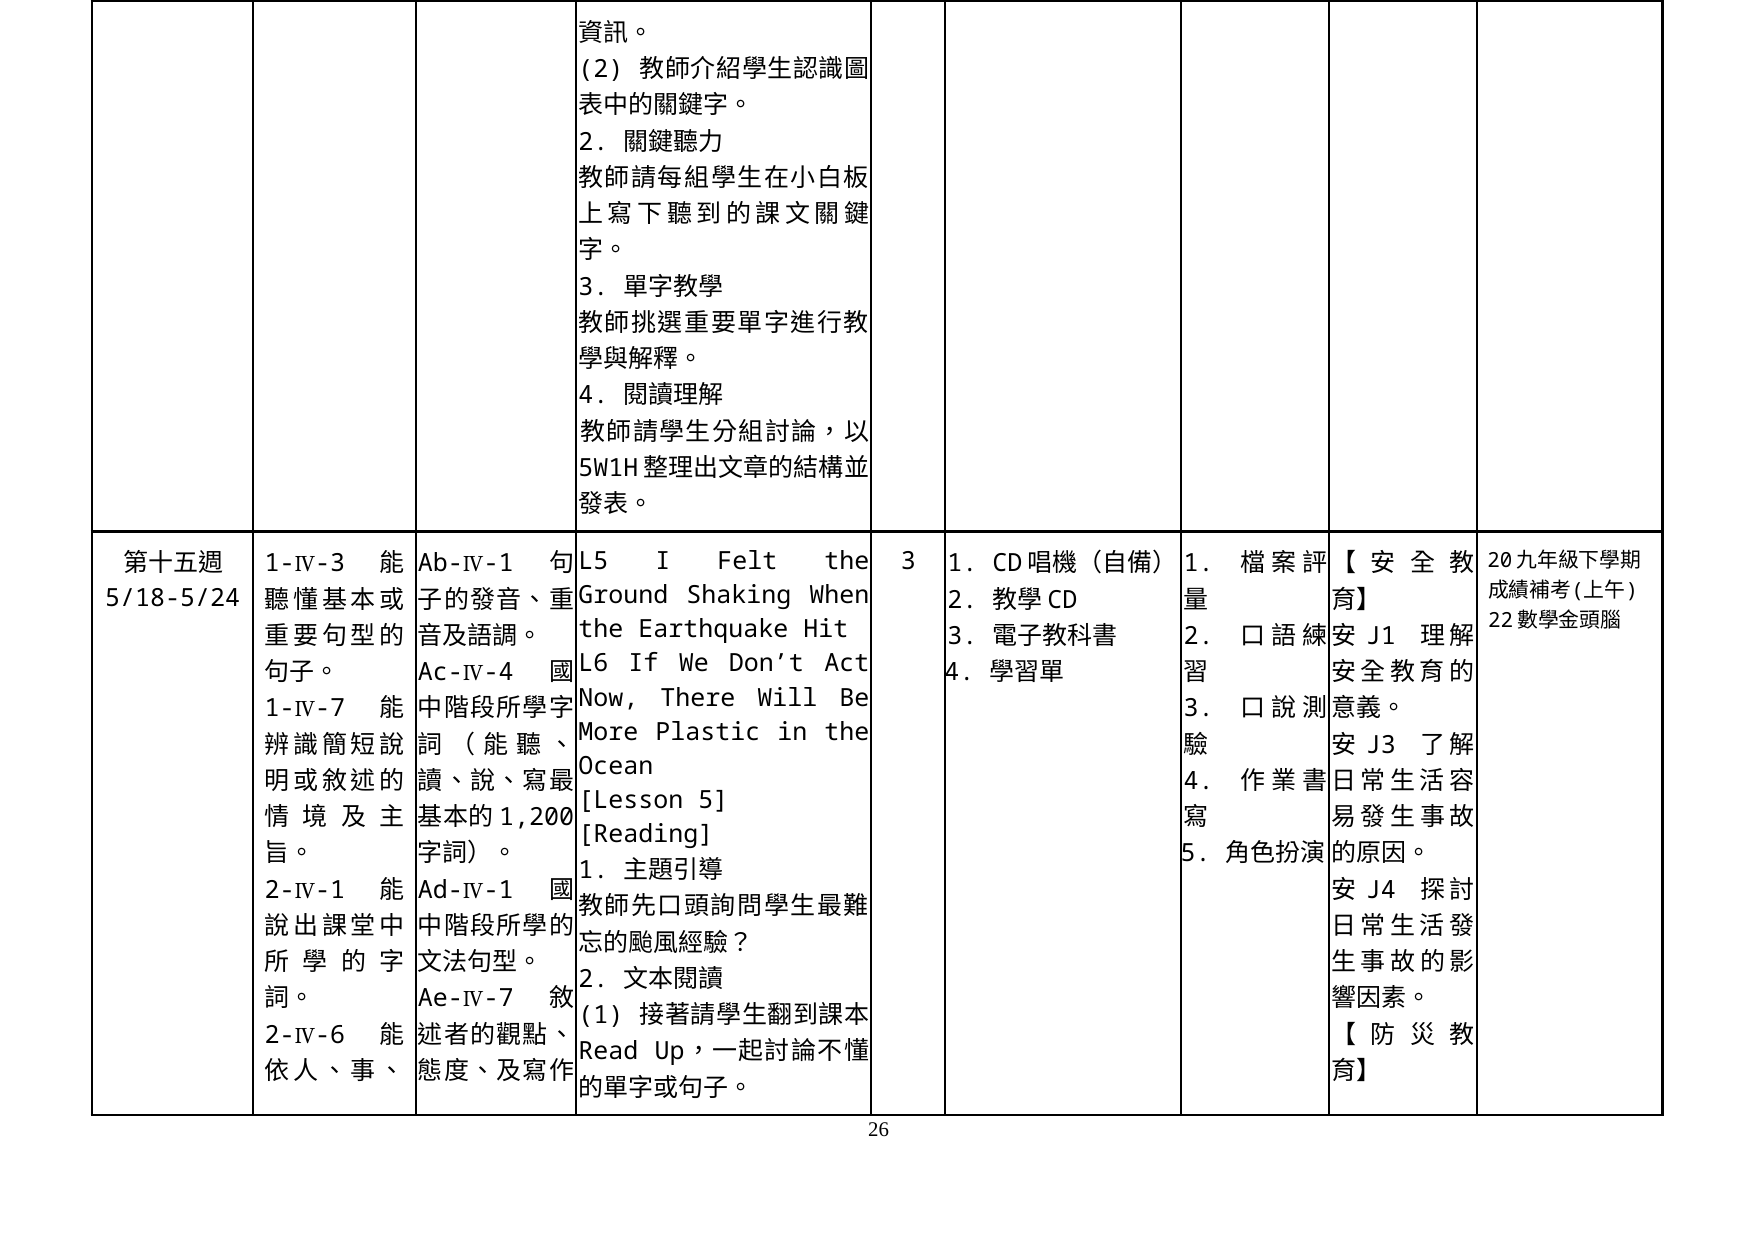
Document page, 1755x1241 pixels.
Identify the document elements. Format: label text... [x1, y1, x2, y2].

table_cell [93, 2, 252, 530]
table_cell [946, 2, 1180, 530]
table_cell 20九年級下學期成績補考(上午) 22數學金頭腦 [1478, 533, 1661, 1114]
table_cell 1. 檔案評量 2. 口語練習 3. 口說測驗 4. 作業書寫 5. 角色扮演 [1182, 533, 1328, 1114]
table_cell 第十五週5/18-5/24 [93, 533, 252, 1114]
table_cell 1. CD唱機（自備） 2. 教學CD 3. 電子教科書 4. 學習單 [946, 533, 1180, 1114]
table_cell [1478, 2, 1661, 530]
table_cell [417, 2, 575, 530]
table_cell L5 I Felt the Ground Shaking When the Earthquake Hit L6 If We Don’t Act Now, There Will Be More Plastic in the Ocean [Lesson 5] [Reading] 1. 主題引導 教師先口頭詢問學生最難忘的颱風經驗？ 2. 文本閱讀 (1) 接著請學生翻到課本Read Up，一起討論不懂的單字或句子。 [577, 533, 870, 1114]
table_cell Ab-Ⅳ-1 句子的發音、重音及語調。 Ac-Ⅳ-4 國中階段所學字詞（能聽、讀、說、寫最基本的1,200字詞）。 Ad-Ⅳ-1 國中階段所學的文法句型。 Ae-Ⅳ-7 敘述者的觀點、態度、及寫作 [417, 533, 575, 1114]
table_cell [254, 2, 415, 530]
table_cell [1330, 2, 1476, 530]
table_cell 資訊。 (2) 教師介紹學生認識圖表中的關鍵字。 2. 關鍵聽力 教師請每組學生在小白板上寫下聽到的課文關鍵字。 3. 單字教學 教師挑選重要單字進行教學與解釋。 4. 閱讀理解 教師請學生分組討論，以5W1H整理出文章的結構並發表。 [577, 2, 870, 530]
table_cell 3 [872, 533, 944, 1114]
table_cell 【安全教育】 安J1 理解安全教育的意義。 安J3 了解日常生活容易發生事故的原因。 安J4 探討日常生活發生事故的影響因素。 【防災教育】 [1330, 533, 1476, 1114]
table_cell [872, 2, 944, 530]
table_cell [1182, 2, 1328, 530]
table_cell 1-Ⅳ-3 能聽懂基本或重要句型的句子。 1-Ⅳ-7 能辨識簡短說明或敘述的情境及主旨。 2-Ⅳ-1 能說出課堂中所學的字詞。 2-Ⅳ-6 能依人、事、 [254, 533, 415, 1114]
